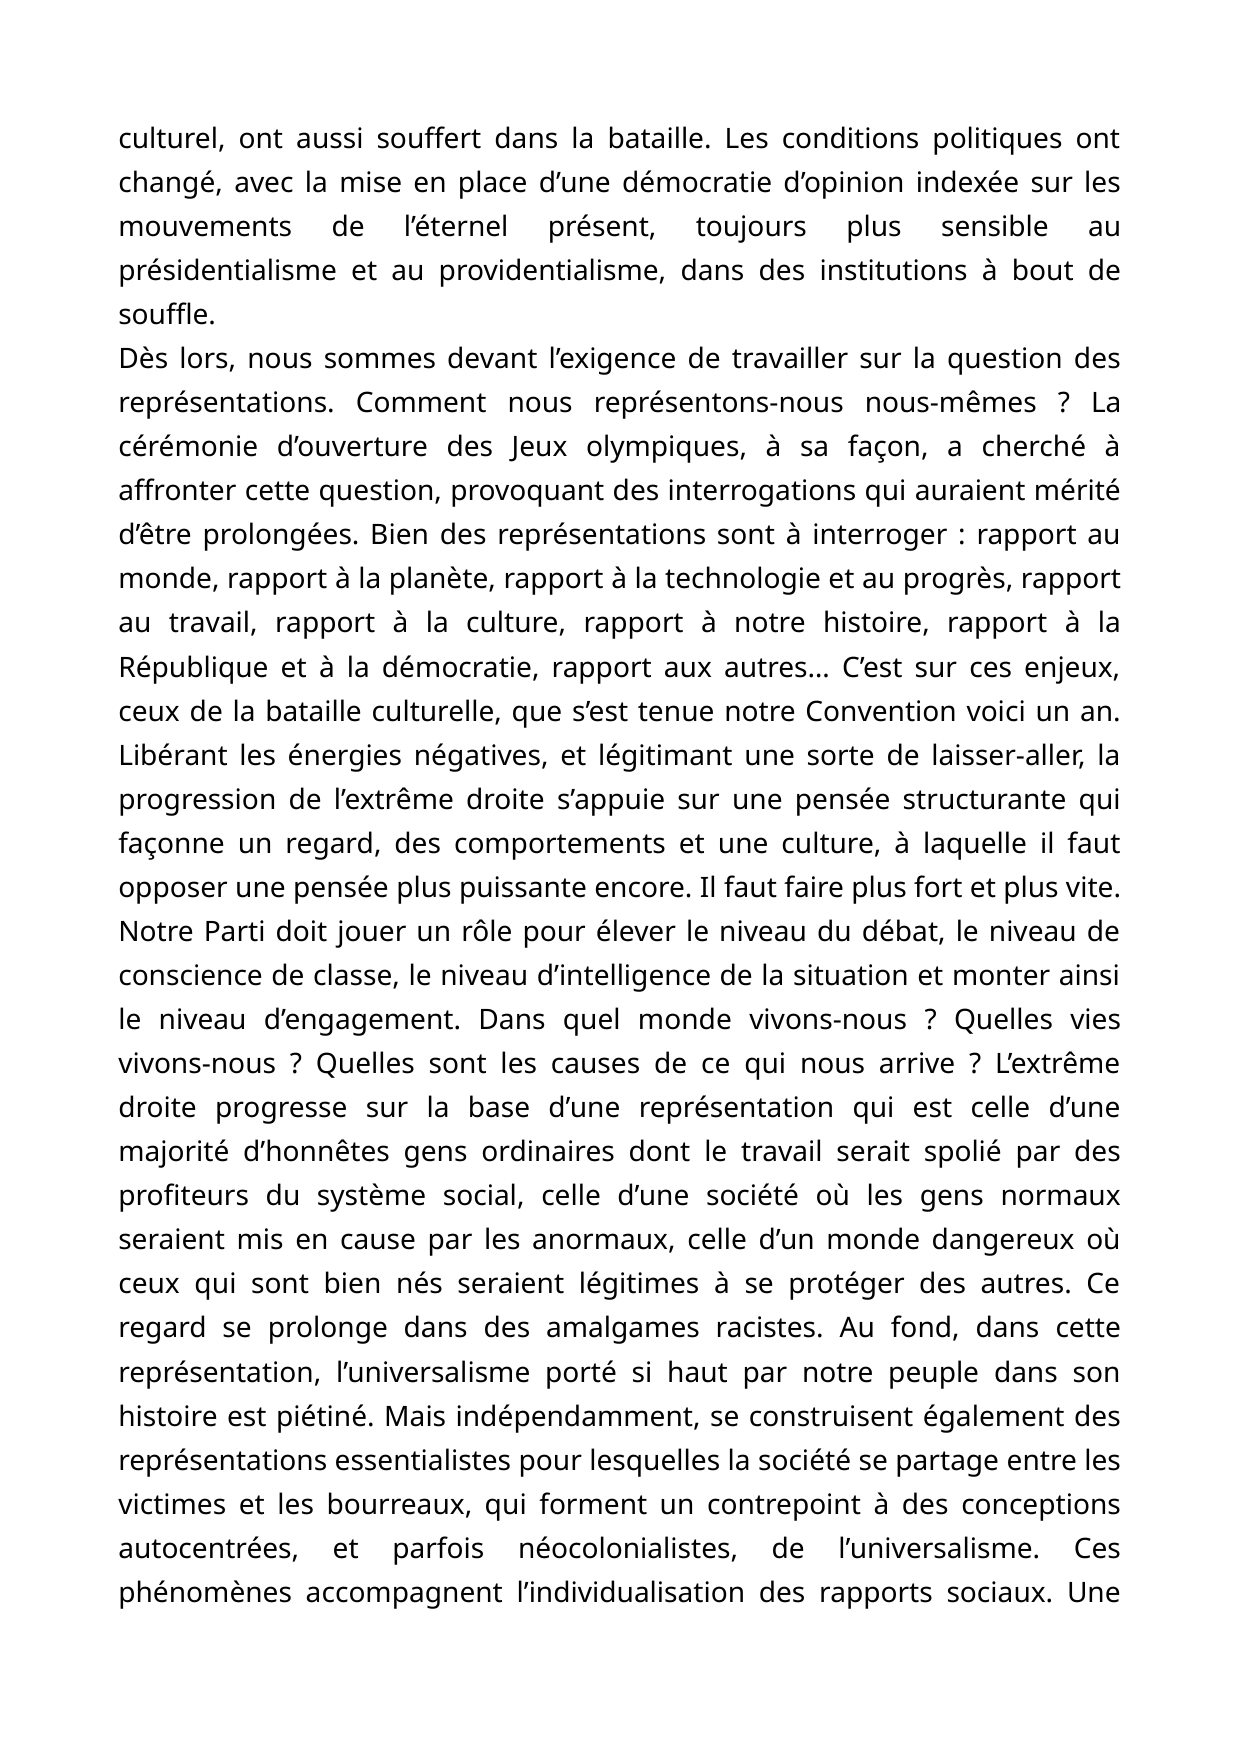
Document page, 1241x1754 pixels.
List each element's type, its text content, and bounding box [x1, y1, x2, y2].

text culturel, ont aussi souffert dans la bataille. Les conditions politiques ont changé, avec la mise en place d’une démocratie d’opinion indexée sur les mouvements de l’éternel présent, toujours plus sensible au présidentialisme et au providentialisme, dans des institutions à bout de souffle. [118, 118, 1122, 333]
text Dès lors, nous sommes devant l’exigence de travailler sur la question des représentations. Comment nous représentons-nous nous-mêmes ? La cérémonie d’ouverture des Jeux olympiques, à sa façon, a cherché à affronter cette question, provoquant des interrogations qui auraient mérité d’être prolongées. Bien des représentations sont à interroger : rapport au monde, rapport à la planète, rapport à la technologie et au progrès, rapport au travail, rapport à la culture, rapport à notre histoire, rapport à la République et à la démocratie, rapport aux autres… C’est sur ces enjeux, ceux de la bataille culturelle, que s’est tenue notre Convention voici un an. Libérant les énergies négatives, et légitimant une sorte de laisser-aller, la progression de l’extrême droite s’appuie sur une pensée structurante qui façonne un regard, des comportements et une culture, à laquelle il faut opposer une pensée plus puissante encore. Il faut faire plus fort et plus vite. Notre Parti doit jouer un rôle pour élever le niveau du débat, le niveau de conscience de classe, le niveau d’intelligence de la situation et monter ainsi le niveau d’engagement. Dans quel monde vivons-nous ? Quelles vies vivons-nous ? Quelles sont les causes de ce qui nous arrive ? L’extrême droite progresse sur la base d’une représentation qui est celle d’une majorité d’honnêtes gens ordinaires dont le travail serait spolié par des profiteurs du système social, celle d’une société où les gens normaux seraient mis en cause par les anormaux, celle d’un monde dangereux où ceux qui sont bien nés seraient légitimes à se protéger des autres. Ce regard se prolonge dans des amalgames racistes. Au fond, dans cette représentation, l’universalisme porté si haut par notre peuple dans son histoire est piétiné. Mais indépendamment, se construisent également des représentations essentialistes pour lesquelles la société se partage entre les victimes et les bourreaux, qui forment un contrepoint à des conceptions autocentrées, et parfois néocolonialistes, de l’universalisme. Ces phénomènes accompagnent l’individualisation des rapports sociaux. Une [118, 338, 1122, 1611]
